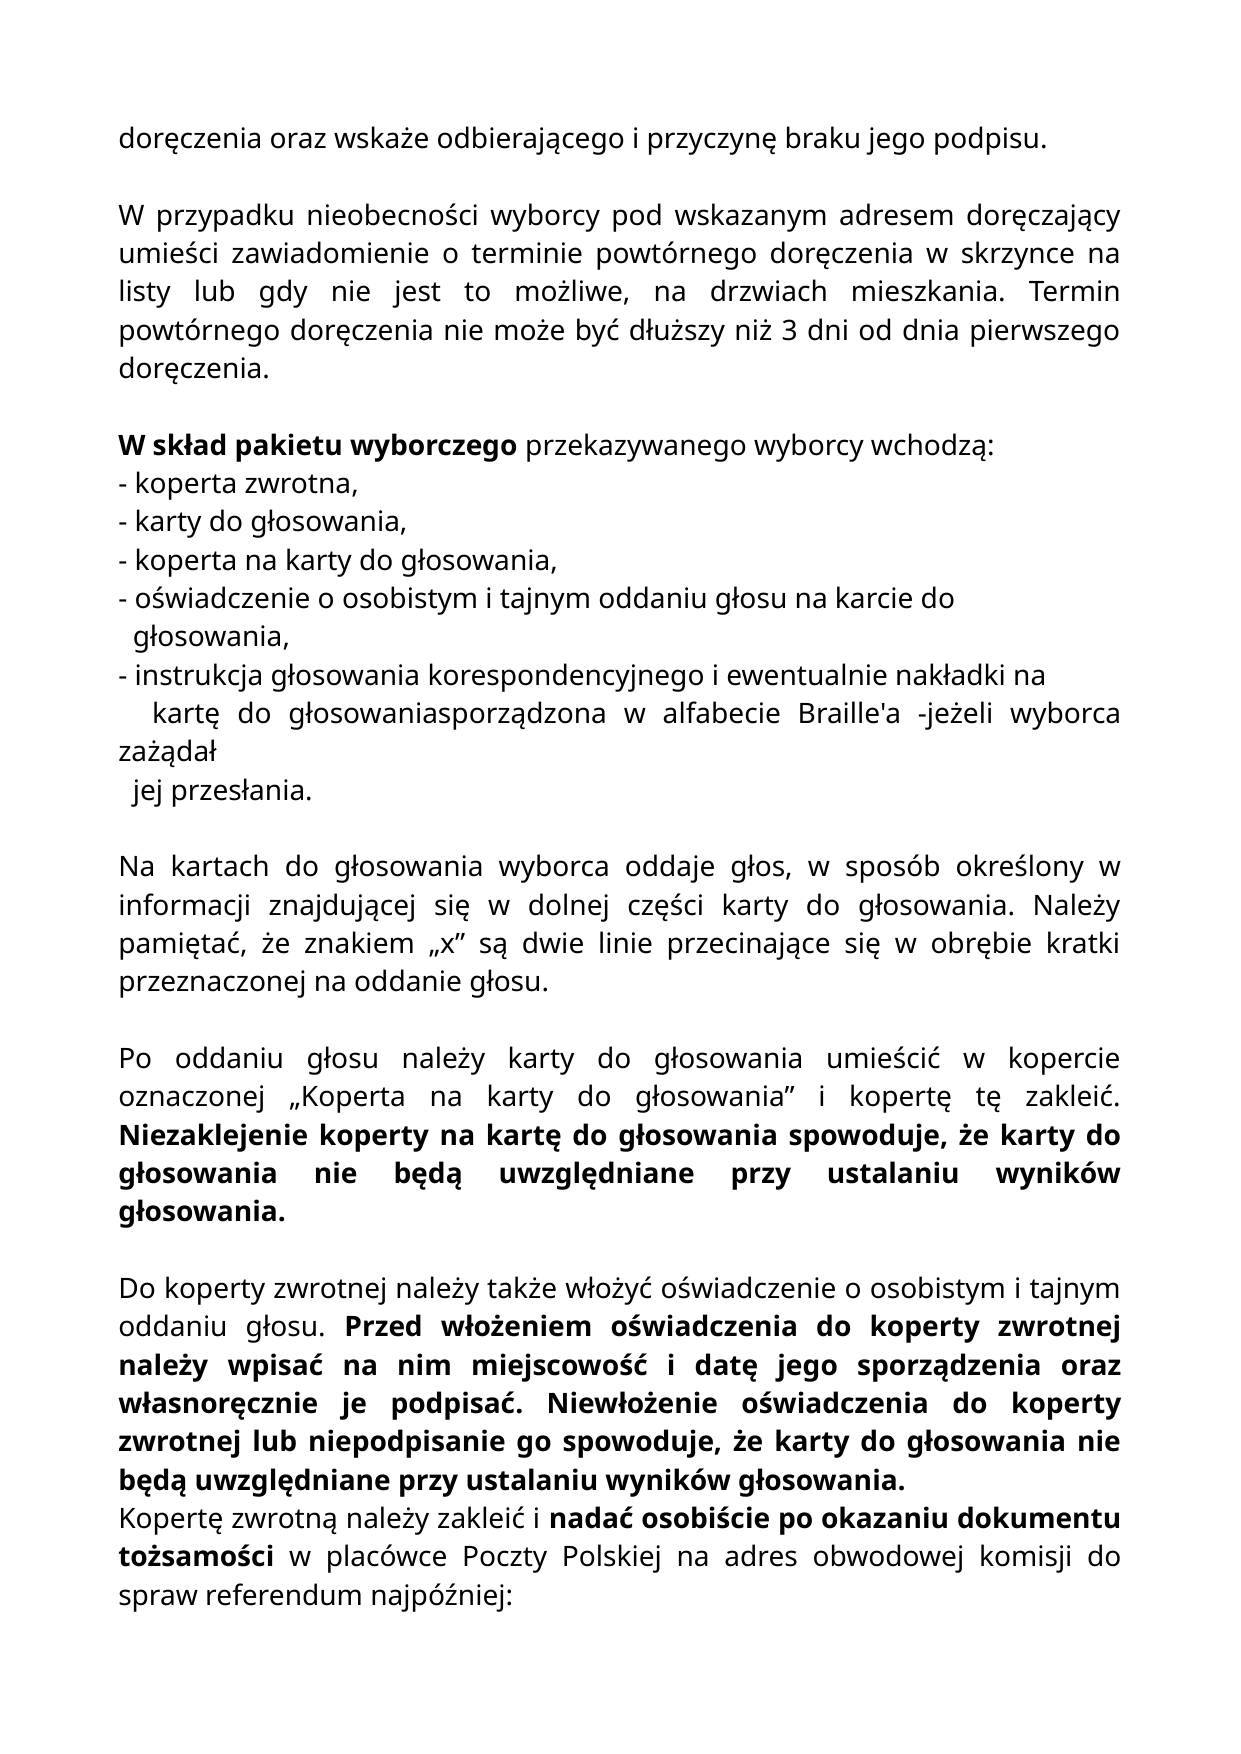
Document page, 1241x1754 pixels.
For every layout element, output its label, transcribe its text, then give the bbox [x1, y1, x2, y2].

text W przypadku nieobecności wyborcy pod wskazanym adresem doręczający umieści zawiadomienie o terminie powtórnego doręczenia w skrzynce na listy lub gdy nie jest to możliwe, na drzwiach mieszkania. Termin powtórnego doręczenia nie może być dłuższy niż 3 dni od dnia pierwszego doręczenia. [118, 195, 1122, 386]
text - karty do głosowania, [118, 501, 1122, 540]
text W skład pakietu wyborczego przekazywanego wyborcy wchodzą: [118, 425, 1122, 463]
text - koperta na karty do głosowania, [118, 540, 1122, 578]
text - oświadczenie o osobistym i tajnym oddaniu głosu na karcie do [118, 578, 1122, 616]
text - koperta zwrotna, [118, 463, 1122, 501]
text głosowania, [118, 616, 1122, 655]
text Na kartach do głosowania wyborca oddaje głos, w sposób określony w informacji znajdującej się w dolnej części karty do głosowania. Należy pamiętać, że znakiem „x” są dwie linie przecinające się w obrębie kratki przeznaczonej na oddanie głosu. [118, 846, 1122, 1000]
text Kopertę zwrotną należy zakleić i nadać osobiście po okazaniu dokumentu tożsamości w placówce Poczty Polskiej na adres obwodowej komisji do spraw referendum najpóźniej: [118, 1498, 1122, 1613]
text Do koperty zwrotnej należy także włożyć oświadczenie o osobistym i tajnym oddaniu głosu. Przed włożeniem oświadczenia do koperty zwrotnej należy wpisać na nim miejscowość i datę jego sporządzenia oraz własnoręcznie je podpisać. Niewłożenie oświadczenia do koperty zwrotnej lub niepodpisanie go spowoduje, że karty do głosowania nie będą uwzględniane przy ustalaniu wyników głosowania. [118, 1268, 1122, 1498]
text doręczenia oraz wskaże odbierającego i przyczynę braku jego podpisu. [118, 118, 1122, 156]
text kartę do głosowaniasporządzona w alfabecie Braille'a -jeżeli wyborca zażądał [118, 693, 1122, 770]
text jej przesłania. [118, 770, 1122, 808]
text Po oddaniu głosu należy karty do głosowania umieścić w kopercie oznaczonej „Koperta na karty do głosowania” i kopertę tę zakleić. Niezaklejenie koperty na kartę do głosowania spowoduje, że karty do głosowania nie będą uwzględniane przy ustalaniu wyników głosowania. [118, 1038, 1122, 1230]
text - instrukcja głosowania korespondencyjnego i ewentualnie nakładki na [118, 655, 1122, 693]
